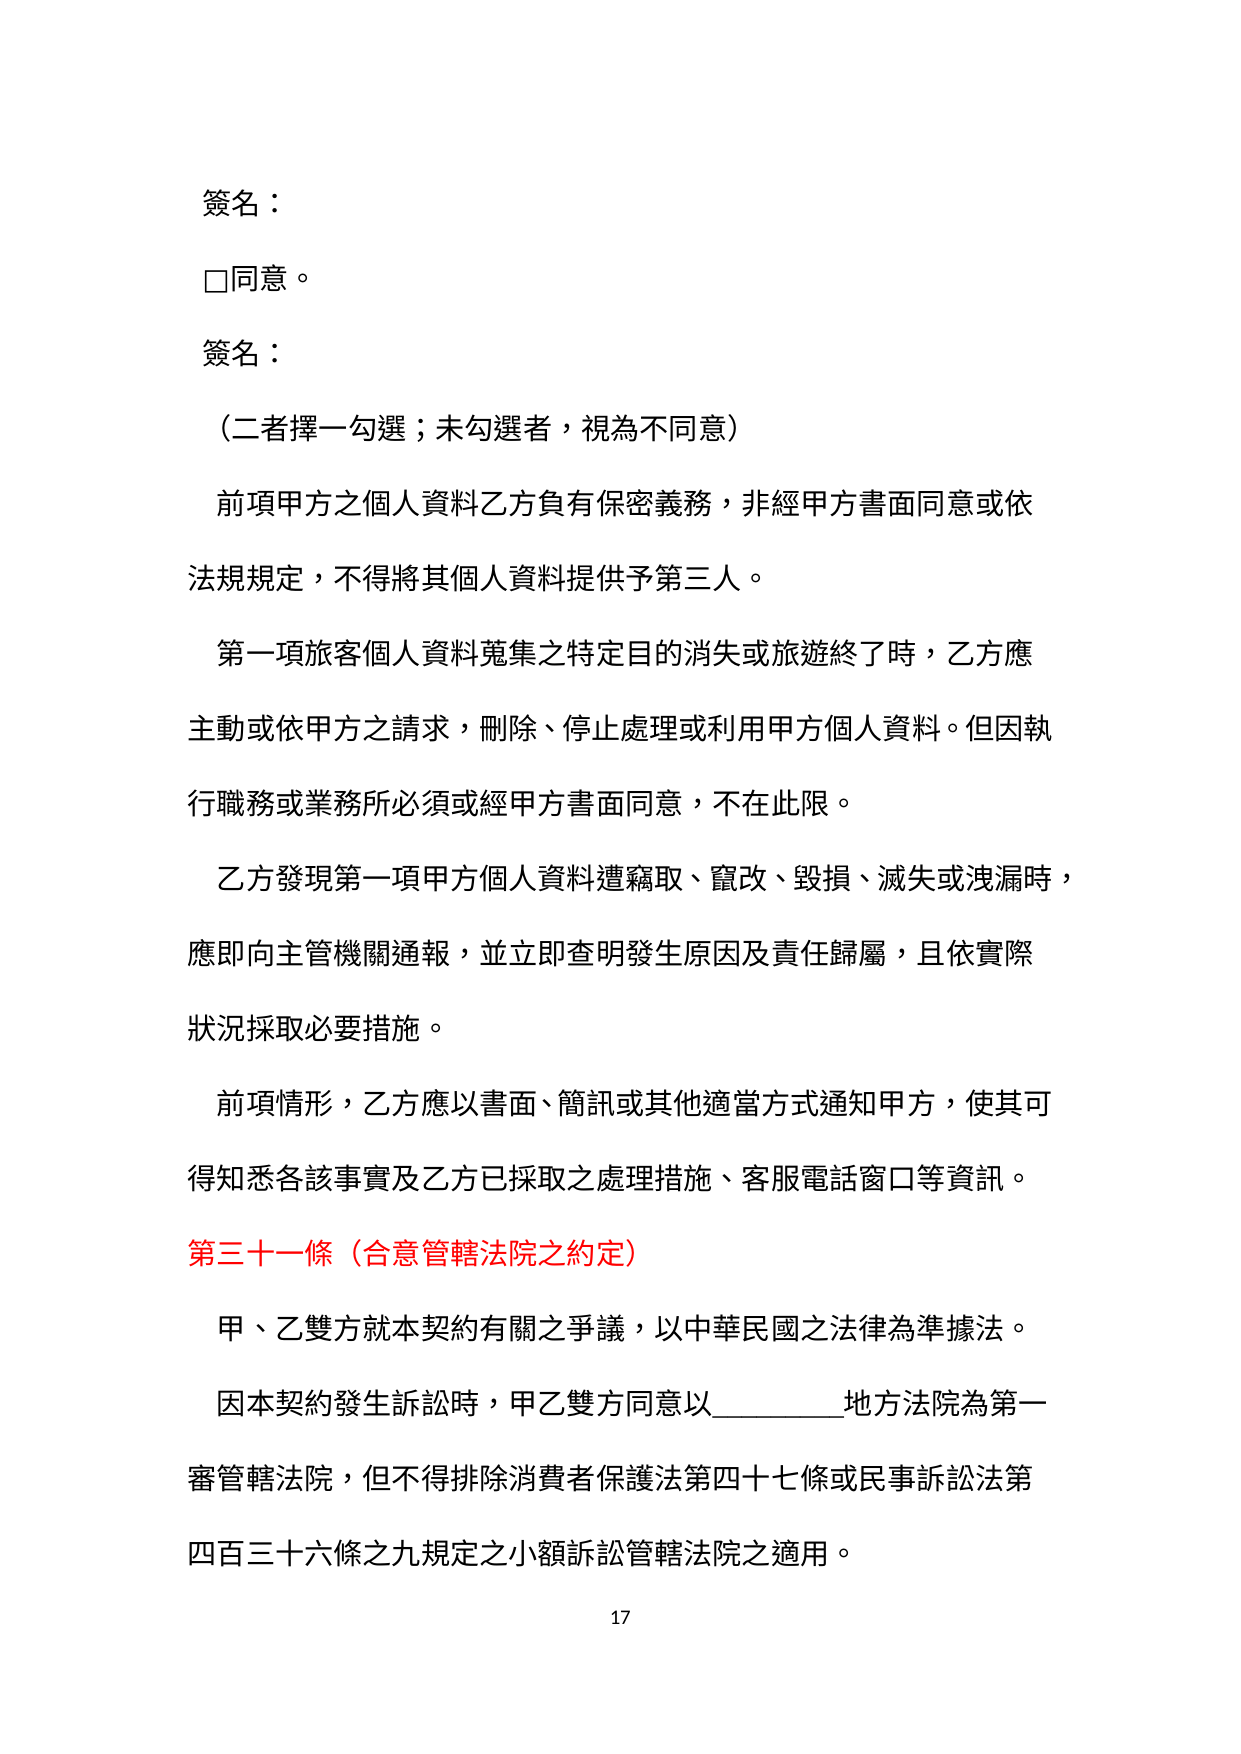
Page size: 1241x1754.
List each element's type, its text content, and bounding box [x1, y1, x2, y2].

text 因本契約發生訴訟時，甲乙雙方同意以_________地方法院為第一審管轄法院，但不得排除消費者保護法第四十七條或民事訴訟法第四百三十六條之九規定之小額訴訟管轄法院之適用。 [187, 1364, 1053, 1589]
text 前項情形，乙方應以書面、簡訊或其他適當方式通知甲方，使其可得知悉各該事實及乙方已採取之處理措施、客服電話窗口等資訊。 [187, 1064, 1053, 1214]
text 簽名： [187, 164, 1053, 239]
text 第三十一條（合意管轄法院之約定） [187, 1214, 1053, 1289]
text □同意。 [187, 239, 1053, 314]
text 乙方發現第一項甲方個人資料遭竊取、竄改、毀損、滅失或洩漏時，應即向主管機關通報，並立即查明發生原因及責任歸屬，且依實際狀況採取必要措施。 [187, 839, 1053, 1064]
text 甲、乙雙方就本契約有關之爭議，以中華民國之法律為準據法。 [187, 1289, 1053, 1364]
text 簽名： [187, 314, 1053, 389]
text 第一項旅客個人資料蒐集之特定目的消失或旅遊終了時，乙方應主動或依甲方之請求，刪除、停止處理或利用甲方個人資料。但因執行職務或業務所必須或經甲方書面同意，不在此限。 [187, 614, 1053, 839]
text 前項甲方之個人資料乙方負有保密義務，非經甲方書面同意或依法規規定，不得將其個人資料提供予第三人。 [187, 464, 1053, 614]
text （二者擇一勾選；未勾選者，視為不同意） [187, 389, 1053, 464]
